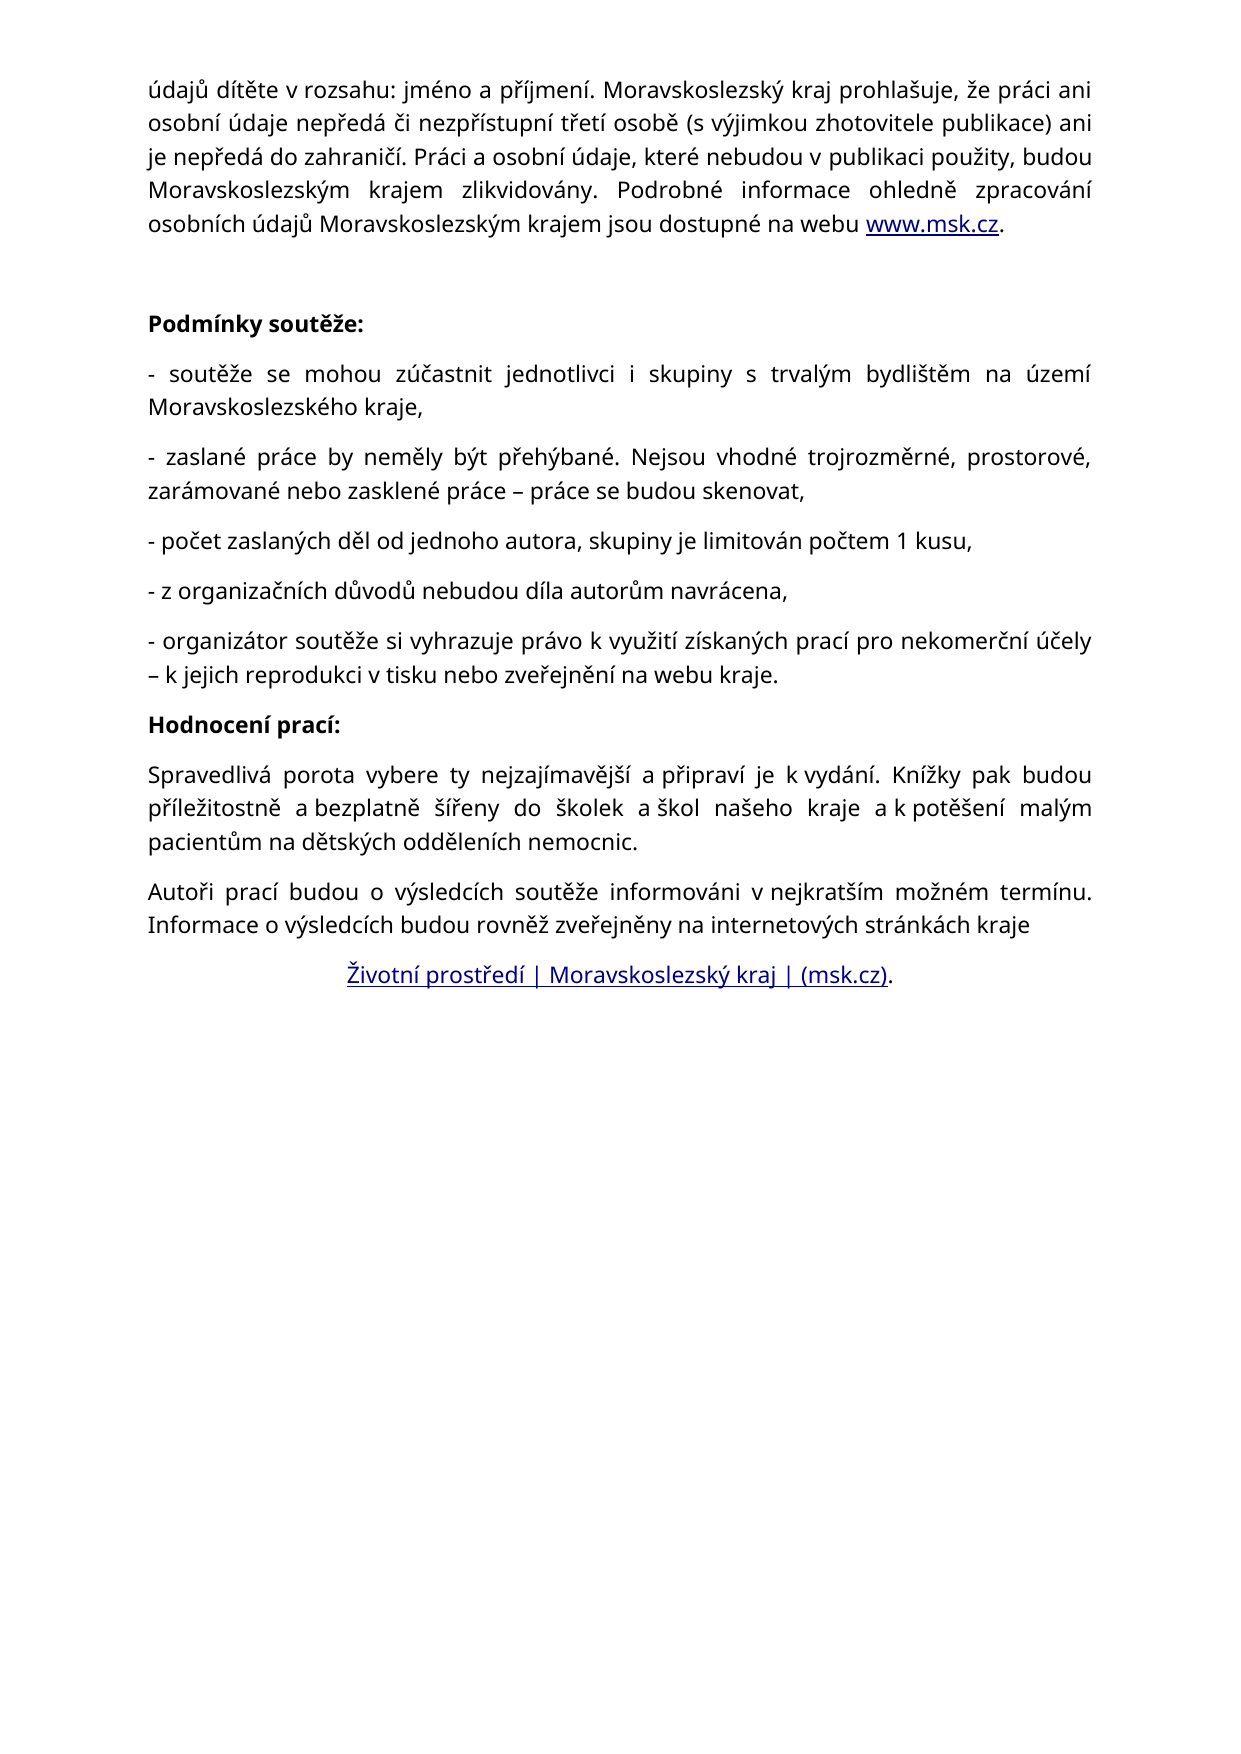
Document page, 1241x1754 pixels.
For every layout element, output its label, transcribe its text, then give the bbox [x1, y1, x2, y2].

text Spravedlivá porota vybere ty nejzajímavější a připraví je k vydání. Knížky pak budou příležitostně a bezplatně šířeny do školek a škol našeho kraje a k potěšení malým pacientům na dětských odděleních nemocnic. [148, 759, 1093, 857]
text Podmínky soutěže: [148, 308, 1093, 339]
text - počet zaslaných děl od jednoho autora, skupiny je limitován počtem 1 kusu, [148, 525, 1093, 556]
text - zaslané práce by neměly být přehýbané. Nejsou vhodné trojrozměrné, prostorové, zarámované nebo zasklené práce – práce se budou skenovat, [148, 441, 1093, 506]
text - z organizačních důvodů nebudou díla autorům navrácena, [148, 575, 1093, 606]
text údajů dítěte v rozsahu: jméno a příjmení. Moravskoslezský kraj prohlašuje, že práci ani osobní údaje nepředá či nezpřístupní třetí osobě (s výjimkou zhotovitele publikace) ani je nepředá do zahraničí. Práci a osobní údaje, které nebudou v publikaci použity, budou Moravskoslezským krajem zlikvidovány. Podrobné informace ohledně zpracování osobních údajů Moravskoslezským krajem jsou dostupné na webu www.msk.cz. [148, 74, 1093, 239]
text - soutěže se mohou zúčastnit jednotlivci i skupiny s trvalým bydlištěm na území Moravskoslezského kraje, [148, 358, 1093, 422]
text Hodnocení prací: [148, 709, 1093, 740]
text Životní prostředí | Moravskoslezský kraj | (msk.cz). [148, 959, 1093, 991]
text Autoři prací budou o výsledcích soutěže informováni v nejkratším možném termínu. Informace o výsledcích budou rovněž zveřejněny na internetových stránkách kraje [148, 876, 1093, 940]
text - organizátor soutěže si vyhrazuje právo k využití získaných prací pro nekomerční účely – k jejich reprodukci v tisku nebo zveřejnění na webu kraje. [148, 625, 1093, 690]
